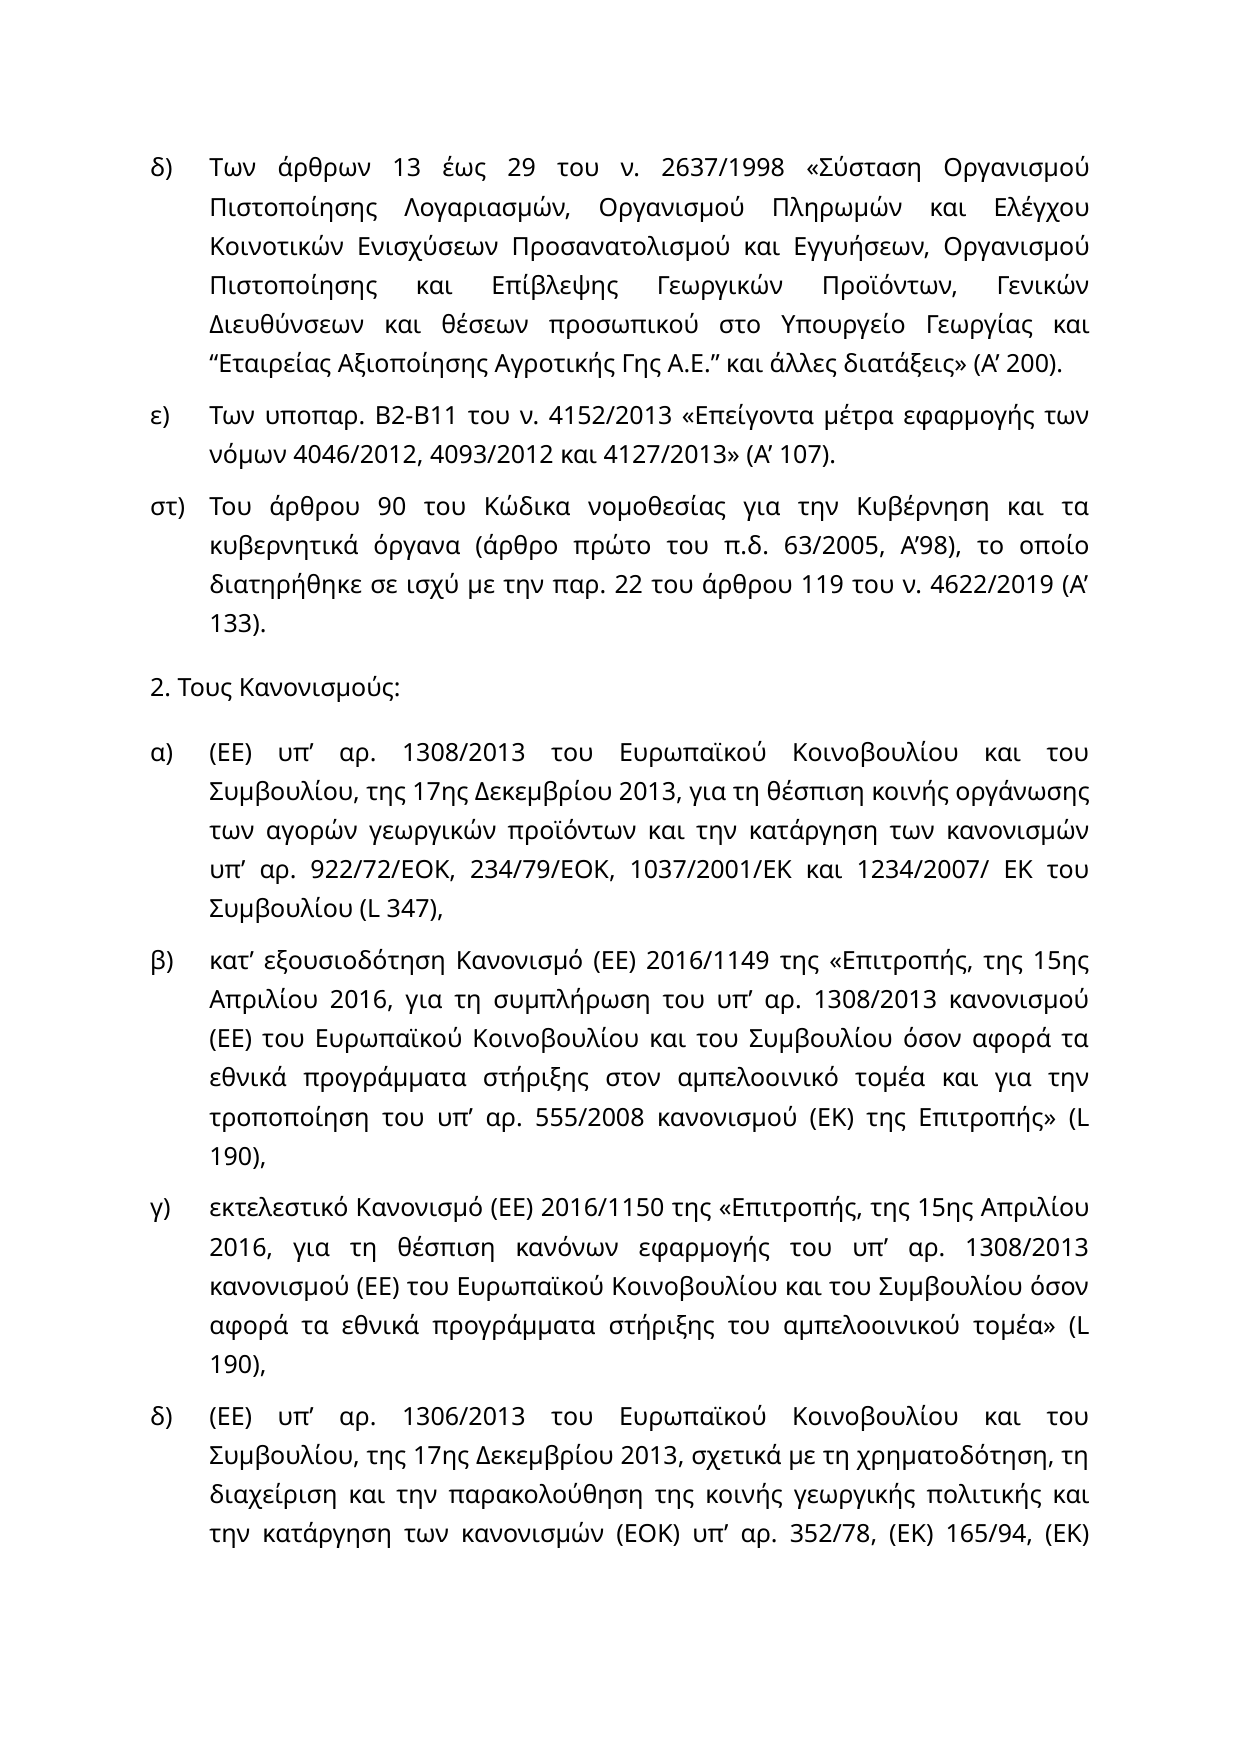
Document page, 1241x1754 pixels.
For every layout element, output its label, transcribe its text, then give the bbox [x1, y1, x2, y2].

list ε) Των υποπαρ. Β2-Β11 του ν. 4152/2013 «Επείγοντα μέτρα εφαρμογής των νόμων 4046/2012, 4093/2012 και 4127/2013» (Α’ 107). [150, 397, 1090, 471]
list δ) (EE) υπ’ αρ. 1306/2013 του Ευρωπαϊκού Κοινοβουλίου και του Συμβουλίου, της 17ης Δεκεμβρίου 2013, σχετικά με τη χρηματοδότηση, τη διαχείριση και την παρακολούθηση της κοινής γεωργικής πολιτικής και την κατάργηση των κανονισμών (ΕΟΚ) υπ’ αρ. 352/78, (ΕΚ) 165/94, (ΕΚ) [150, 1398, 1090, 1550]
text 2. Τους Κανονισμούς: [150, 670, 1090, 704]
list δ) Tων άρθρων 13 έως 29 του ν. 2637/1998 «Σύσταση Οργανισμού Πιστοποίησης Λογαριασμών, Οργανισμού Πληρωμών και Ελέγχου Κοινοτικών Ενισχύσεων Προσανατολισμού και Εγγυήσεων, Οργανισμού Πιστοποίησης και Επίβλεψης Γεωργικών Προϊόντων, Γενικών Διευθύνσεων και θέσεων προσωπικού στο Υπουργείο Γεωργίας και “Εταιρείας Αξιοποίησης Αγροτικής Γης Α.Ε.” και άλλες διατάξεις» (Α’ 200). [150, 150, 1090, 380]
list β) κατ’ εξουσιοδότηση Κανονισμό (ΕΕ) 2016/1149 της «Επιτροπής, της 15ης Απριλίου 2016, για τη συμπλήρωση του υπ’ αρ. 1308/2013 κανονισμού (ΕΕ) του Ευρωπαϊκού Κοινοβουλίου και του Συμβουλίου όσον αφορά τα εθνικά προγράμματα στήριξης στον αμπελοοινικό τομέα και για την τροποποίηση του υπ’ αρ. 555/2008 κανονισμού (ΕΚ) της Επιτροπής» (L 190), [150, 942, 1090, 1172]
list α) (ΕΕ) υπ’ αρ. 1308/2013 του Ευρωπαϊκού Κοινοβουλίου και του Συμβουλίου, της 17ης Δεκεμβρίου 2013, για τη θέσπιση κοινής οργάνωσης των αγορών γεωργικών προϊόντων και την κατάργηση των κανονισμών υπ’ αρ. 922/72/ΕΟΚ, 234/79/ΕΟΚ, 1037/2001/ΕΚ και 1234/2007/ ΕΚ του Συμβουλίου (L 347), [150, 734, 1090, 925]
list γ) εκτελεστικό Κανονισμό (ΕΕ) 2016/1150 της «Επιτροπής, της 15ης Απριλίου 2016, για τη θέσπιση κανόνων εφαρμογής του υπ’ αρ. 1308/2013 κανονισμού (ΕΕ) του Ευρωπαϊκού Κοινοβουλίου και του Συμβουλίου όσον αφορά τα εθνικά προγράμματα στήριξης του αμπελοοινικού τομέα» (L 190), [150, 1190, 1090, 1381]
list στ) Του άρθρου 90 του Κώδικα νομοθεσίας για την Κυβέρνηση και τα κυβερνητικά όργανα (άρθρο πρώτο του π.δ. 63/2005, Α’98), το οποίο διατηρήθηκε σε ισχύ με την παρ. 22 του άρθρου 119 του ν. 4622/2019 (Α’ 133). [150, 488, 1090, 640]
